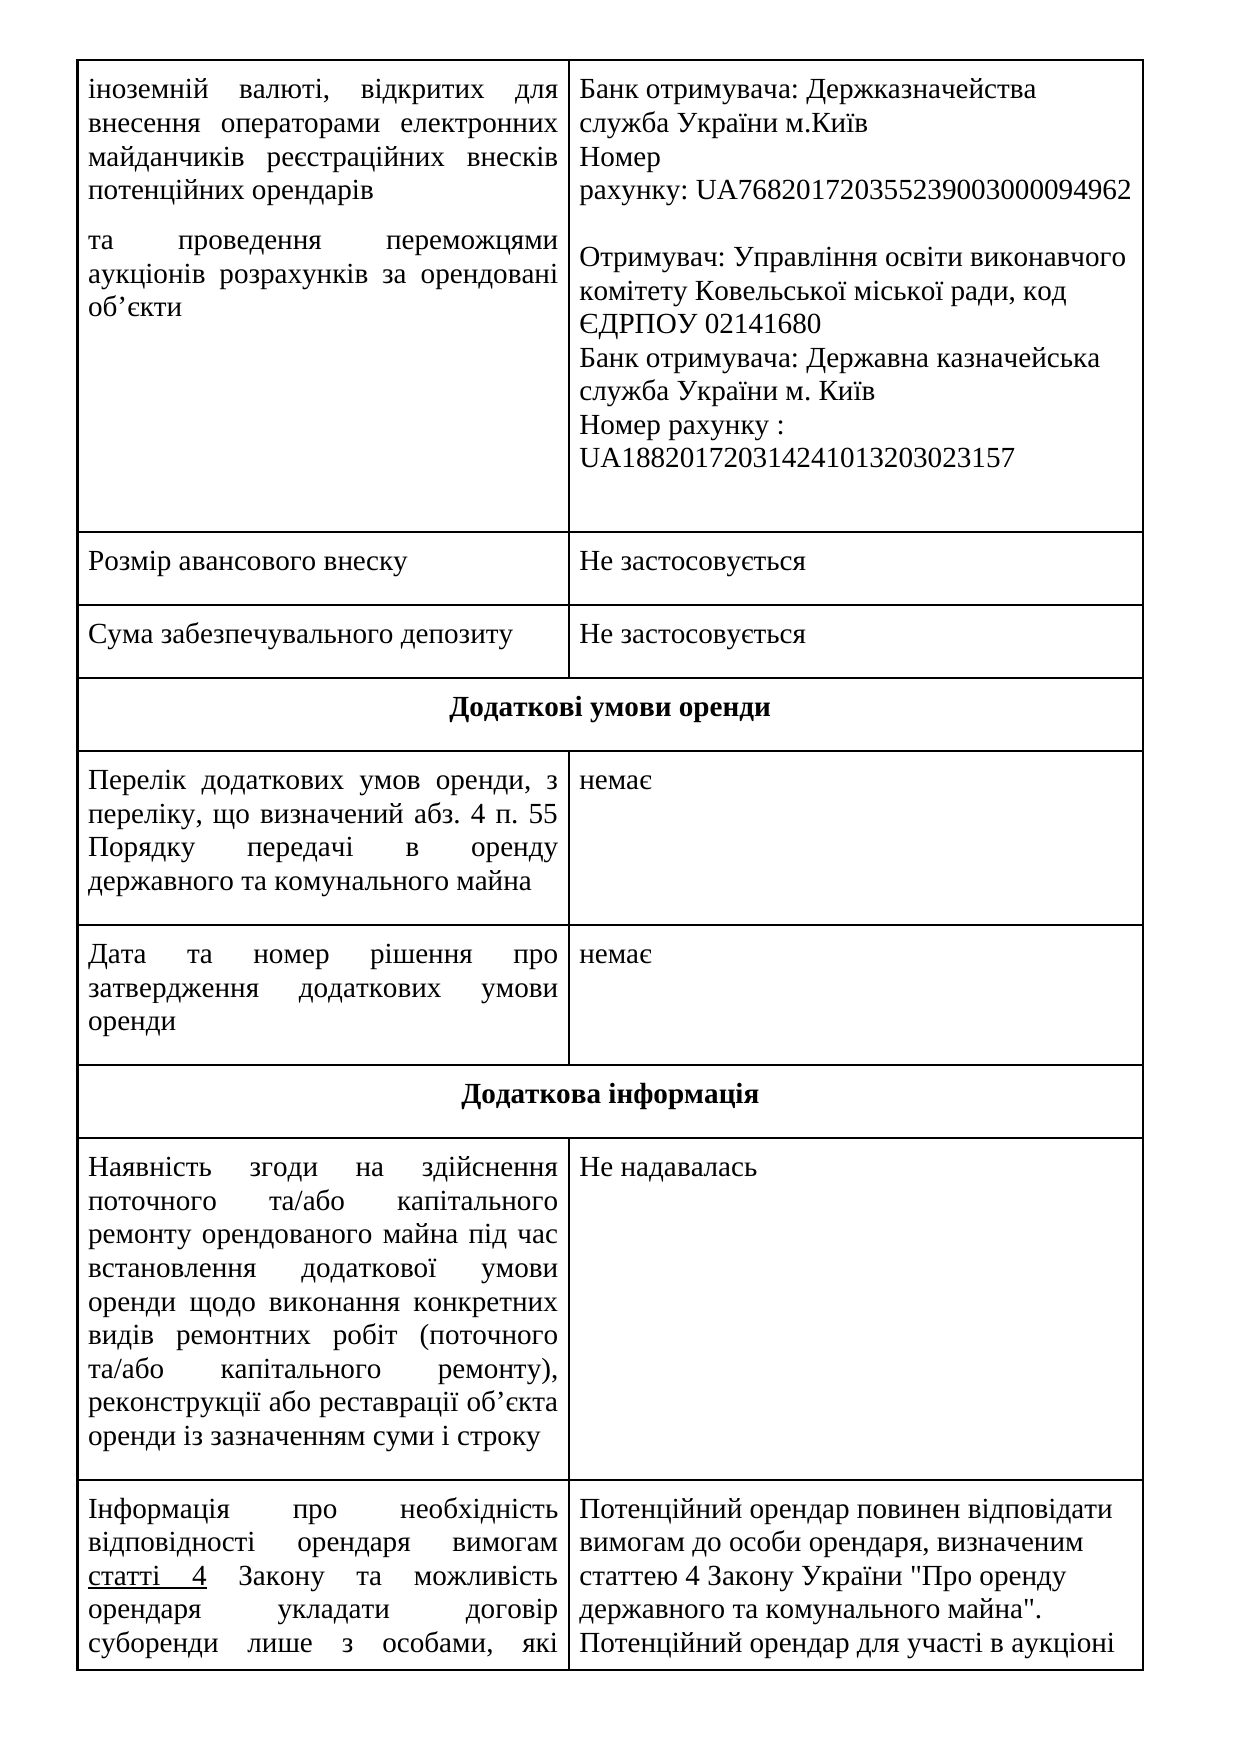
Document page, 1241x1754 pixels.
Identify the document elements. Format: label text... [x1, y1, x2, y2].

table_cell Потенційний орендар повинен відповідати вимогам до особи орендаря, визначеним статтею 4 Закону України "Про оренду державного та комунального майна". Потенційний орендар для участі в аукціоні [570, 1481, 1142, 1669]
table_cell Розмір авансового внеску [79, 533, 568, 604]
table_cell немає [570, 752, 1142, 924]
table_cell Інформація про необхідність відповідності орендаря вимогам статті 4 Закону та можливість орендаря укладати договір суборенди лише з особами, які [79, 1481, 568, 1669]
table_cell Сума забезпечувального депозиту [79, 606, 568, 677]
table_cell Не застосовується [570, 533, 1142, 604]
table_cell Дата та номер рішення про затвердження додаткових умови оренди [79, 926, 568, 1064]
table_cell Не застосовується [570, 606, 1142, 677]
table_cell Додаткова інформація [79, 1066, 1142, 1137]
table_cell Перелік додаткових умов оренди, з переліку, що визначений абз. 4 п. 55 Порядку передачі в оренду державного та комунального майна [79, 752, 568, 924]
table_cell іноземній валюті, відкритих для внесення операторами електронних майданчиків реєстраційних внесків потенційних орендарів та проведення переможцями аукціонів розрахунків за орендовані об’єкти [79, 61, 568, 531]
table_cell Не надавалась [570, 1139, 1142, 1478]
table_cell Наявність згоди на здійснення поточного та/або капітального ремонту орендованого майна під час встановлення додаткової умови оренди щодо виконання конкретних видів ремонтних робіт (поточного та/або капітального ремонту), реконструкції або реставрації об’єкта оренди із зазначенням суми і строку [79, 1139, 568, 1478]
table_cell немає [570, 926, 1142, 1064]
table_cell Банк отримувача: Держказначейства служба України м.Київ Номер рахунку: UA768201720355239003000094962 Отримувач: Управління освіти виконавчого комітету Ковельської міської ради, код ЄДРПОУ 02141680 Банк отримувача: Державна казначейська служба України м. Київ Номер рахунку : UA188201720314241013203023157 [570, 61, 1142, 531]
table_cell Додаткові умови оренди [79, 679, 1142, 750]
